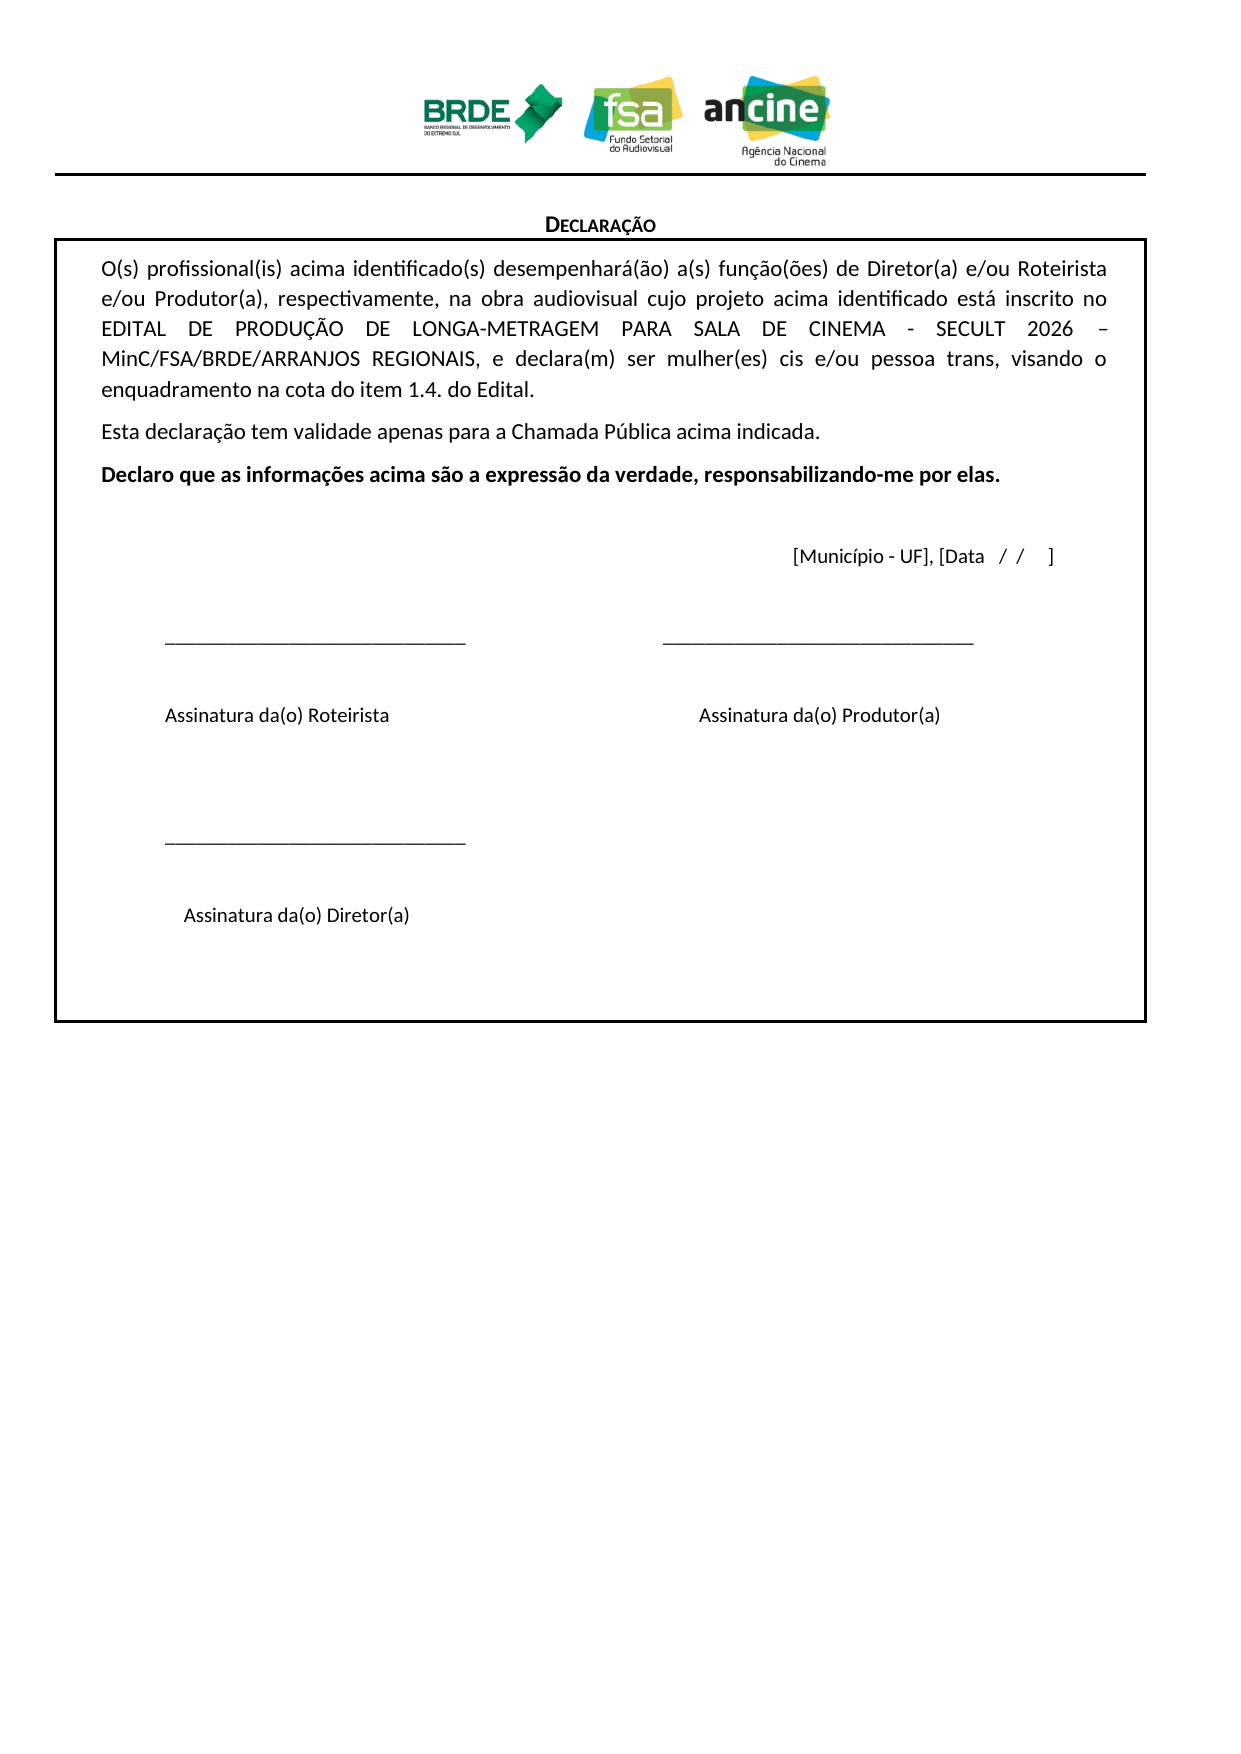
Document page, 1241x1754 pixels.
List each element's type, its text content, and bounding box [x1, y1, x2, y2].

picture [396, 75, 845, 173]
table_cell Declaração [55, 176, 1146, 238]
table_cell O(s) profissional(is) acima identificado(s) desempenhará(ão) a(s) função(ões) de Diretor(a) e/ou Roteirista e/ou Produtor(a), respectivamente, na obra audiovisual cujo projeto acima identificado está inscrito no EDITAL DE PRODUÇÃO DE LONGA-METRAGEM PARA SALA DE CINEMA - SECULT 2026 – MinC/FSA/BRDE/ARRANJOS REGIONAIS, e declara(m) ser mulher(es) cis e/ou pessoa trans, visando o enquadramento na cota do item 1.4. do Edital. Esta declaração tem validade apenas para a Chamada Pública acima indicada. Declaro que as informações acima são a expressão da verdade, responsabilizando-me por elas. [Município - UF], [Data / / ] _____________________________ ______________________________ Assinatura da(o) Roteirista Assinatura da(o) Produtor(a) _____________________________ Assinatura da(o) Diretor(a) [57, 241, 1144, 1019]
